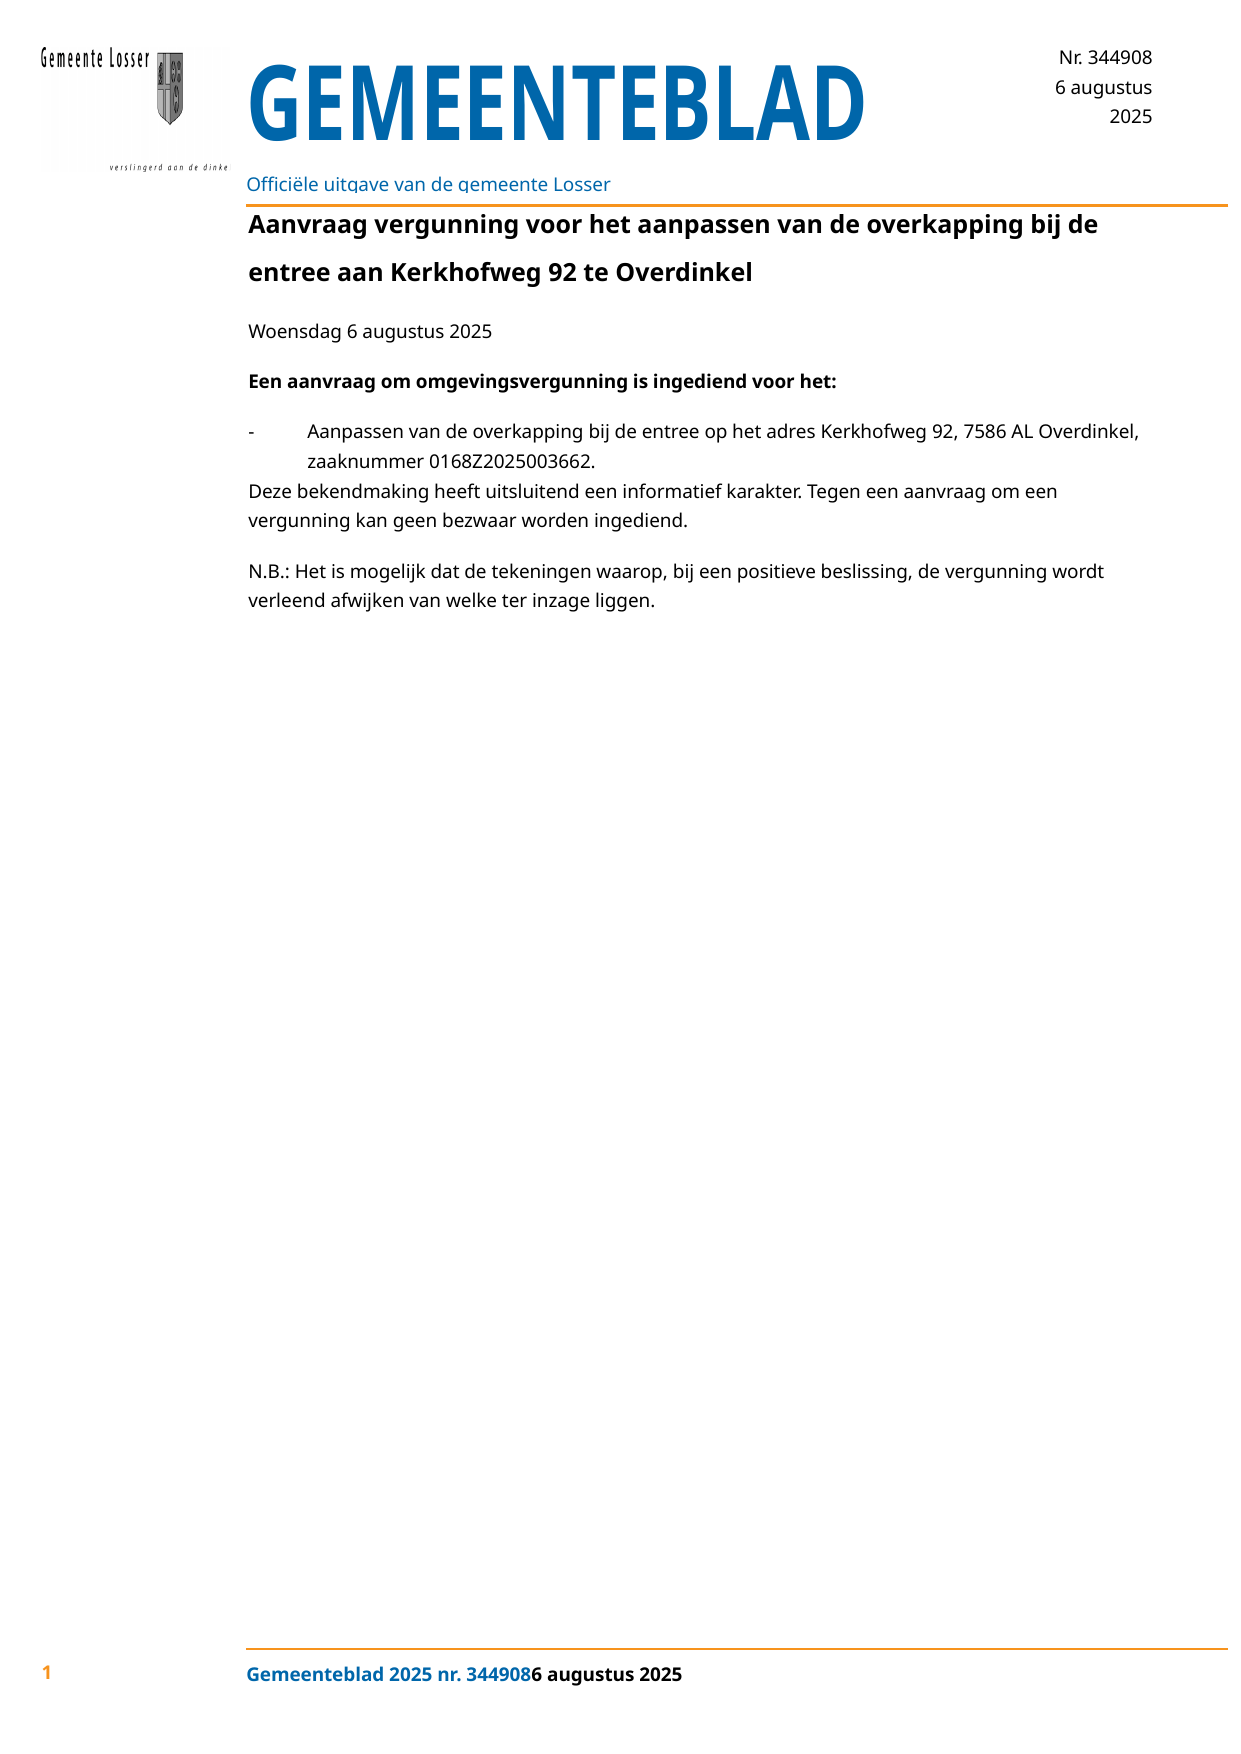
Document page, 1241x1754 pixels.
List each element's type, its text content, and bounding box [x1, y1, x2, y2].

text Aanvraag vergunning voor het aanpassen van de overkapping bij de entree aan Kerkhofweg 92 te Overdinkel [248, 207, 1152, 288]
text N.B.: Het is mogelijk dat de tekeningen waarop, bij een positieve beslissing, de vergunning wordt verleend afwijken van welke ter inzage liggen. [248, 558, 1152, 613]
text Een aanvraag om omgevingsvergunning is ingediend voor het: [248, 368, 1152, 394]
text Deze bekendmaking heeft uitsluitend een informatief karakter. Tegen een aanvraag om een vergunning kan geen bezwaar worden ingediend. [248, 478, 1152, 533]
picture [41, 47, 231, 172]
list Aanpassen van de overkapping bij de entree op het adres Kerkhofweg 92, 7586 AL Overdinkel, zaaknummer 0168Z2025003662. [248, 419, 1152, 474]
text Woensdag 6 augustus 2025 [248, 318, 1152, 344]
